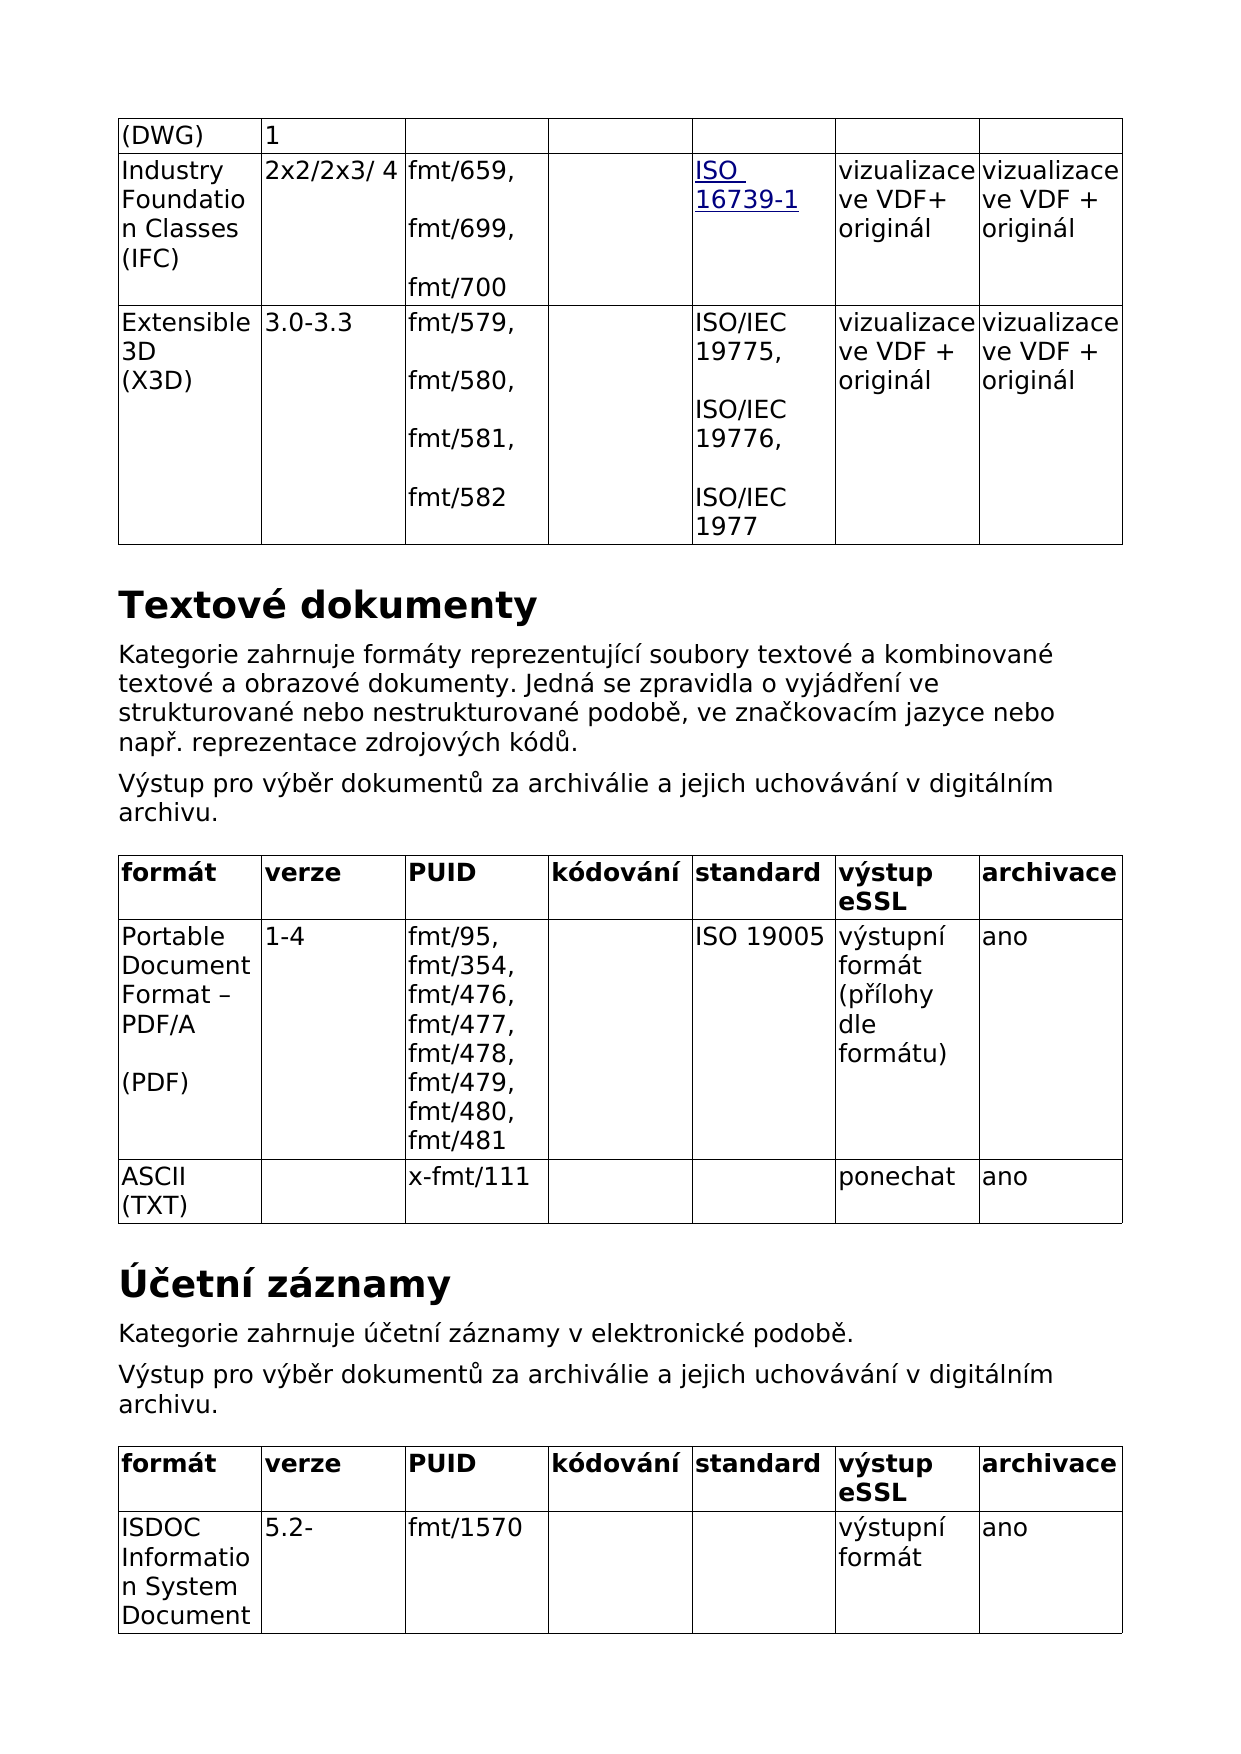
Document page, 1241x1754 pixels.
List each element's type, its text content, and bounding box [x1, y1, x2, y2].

table_header PUID [406, 1447, 548, 1511]
table_cell 5.2- [262, 1512, 405, 1633]
table_cell Portable Document Format – PDF/A (PDF) [119, 920, 261, 1159]
table_cell ISO/IEC 19775, ISO/IEC 19776, ISO/IEC 1977 [693, 306, 835, 544]
table_cell fmt/1570 [406, 1512, 548, 1633]
text Výstup pro výběr dokumentů za archiválie a jejich uchovávání v digitálním archivu. [118, 769, 1122, 828]
table_cell 2x2/2x3/ 4 [262, 154, 405, 305]
table_cell ano [980, 920, 1122, 1159]
table_cell ano [980, 1512, 1122, 1633]
table_header archivace [980, 856, 1122, 919]
table_header verze [262, 1447, 405, 1511]
table_cell vizualizace ve VDF + originál [980, 306, 1122, 544]
text Kategorie zahrnuje formáty reprezentující soubory textové a kombinované textové a obrazové dokumenty. Jedná se zpravidla o vyjádření ve strukturované nebo nestrukturované podobě, ve značkovacím jazyce nebo např. reprezentace zdrojových kódů. [118, 640, 1122, 757]
table_header kódování [549, 1447, 692, 1511]
table_cell [693, 119, 835, 153]
table_cell ponechat [836, 1160, 979, 1223]
table_header archivace [980, 1447, 1122, 1511]
table_cell fmt/579, fmt/580, fmt/581, fmt/582 [406, 306, 548, 544]
table_cell [693, 1512, 835, 1633]
table_cell [836, 119, 979, 153]
table_header kódování [549, 856, 692, 919]
table_cell 3.0-3.3 [262, 306, 405, 544]
table_cell výstupní formát [836, 1512, 979, 1633]
table_header výstup eSSL [836, 1447, 979, 1511]
table_cell výstupní formát (přílohy dle formátu) [836, 920, 979, 1159]
table_cell (DWG) [119, 119, 261, 153]
table_cell [549, 306, 692, 544]
table_header výstup eSSL [836, 856, 979, 919]
table_cell [693, 1160, 835, 1223]
table_cell vizualizace ve VDF+ originál [836, 154, 979, 305]
table_cell fmt/95, fmt/354, fmt/476, fmt/477, fmt/478, fmt/479, fmt/480, fmt/481 [406, 920, 548, 1159]
table_header standard [693, 1447, 835, 1511]
table_cell ano [980, 1160, 1122, 1223]
table_cell Extensible 3D (X3D) [119, 306, 261, 544]
table_cell [406, 119, 548, 153]
table_cell x-fmt/111 [406, 1160, 548, 1223]
table_cell ISO 16739-1 [693, 154, 835, 305]
table_cell [549, 119, 692, 153]
table_header PUID [406, 856, 548, 919]
table_cell [262, 1160, 405, 1223]
table_cell [549, 1512, 692, 1633]
table_header formát [119, 1447, 261, 1511]
table_cell [980, 119, 1122, 153]
table_cell [549, 920, 692, 1159]
table_cell [549, 1160, 692, 1223]
table_cell [549, 154, 692, 305]
table_header verze [262, 856, 405, 919]
text Výstup pro výběr dokumentů za archiválie a jejich uchovávání v digitálním archivu. [118, 1361, 1122, 1419]
table_header formát [119, 856, 261, 919]
table_cell ISDOC Information System Document [119, 1512, 261, 1633]
table_cell ASCII (TXT) [119, 1160, 261, 1223]
table_cell Industry Foundation Classes (IFC) [119, 154, 261, 305]
table_header standard [693, 856, 835, 919]
subtitle Textové dokumenty [118, 584, 1122, 628]
table_cell ISO 19005 [693, 920, 835, 1159]
table_cell 1-4 [262, 920, 405, 1159]
text Kategorie zahrnuje účetní záznamy v elektronické podobě. [118, 1319, 1122, 1348]
table_cell vizualizace ve VDF + originál [836, 306, 979, 544]
table_cell fmt/659, fmt/699, fmt/700 [406, 154, 548, 305]
table_cell vizualizace ve VDF + originál [980, 154, 1122, 305]
subtitle Účetní záznamy [118, 1263, 1122, 1306]
table_cell 1 [262, 119, 405, 153]
